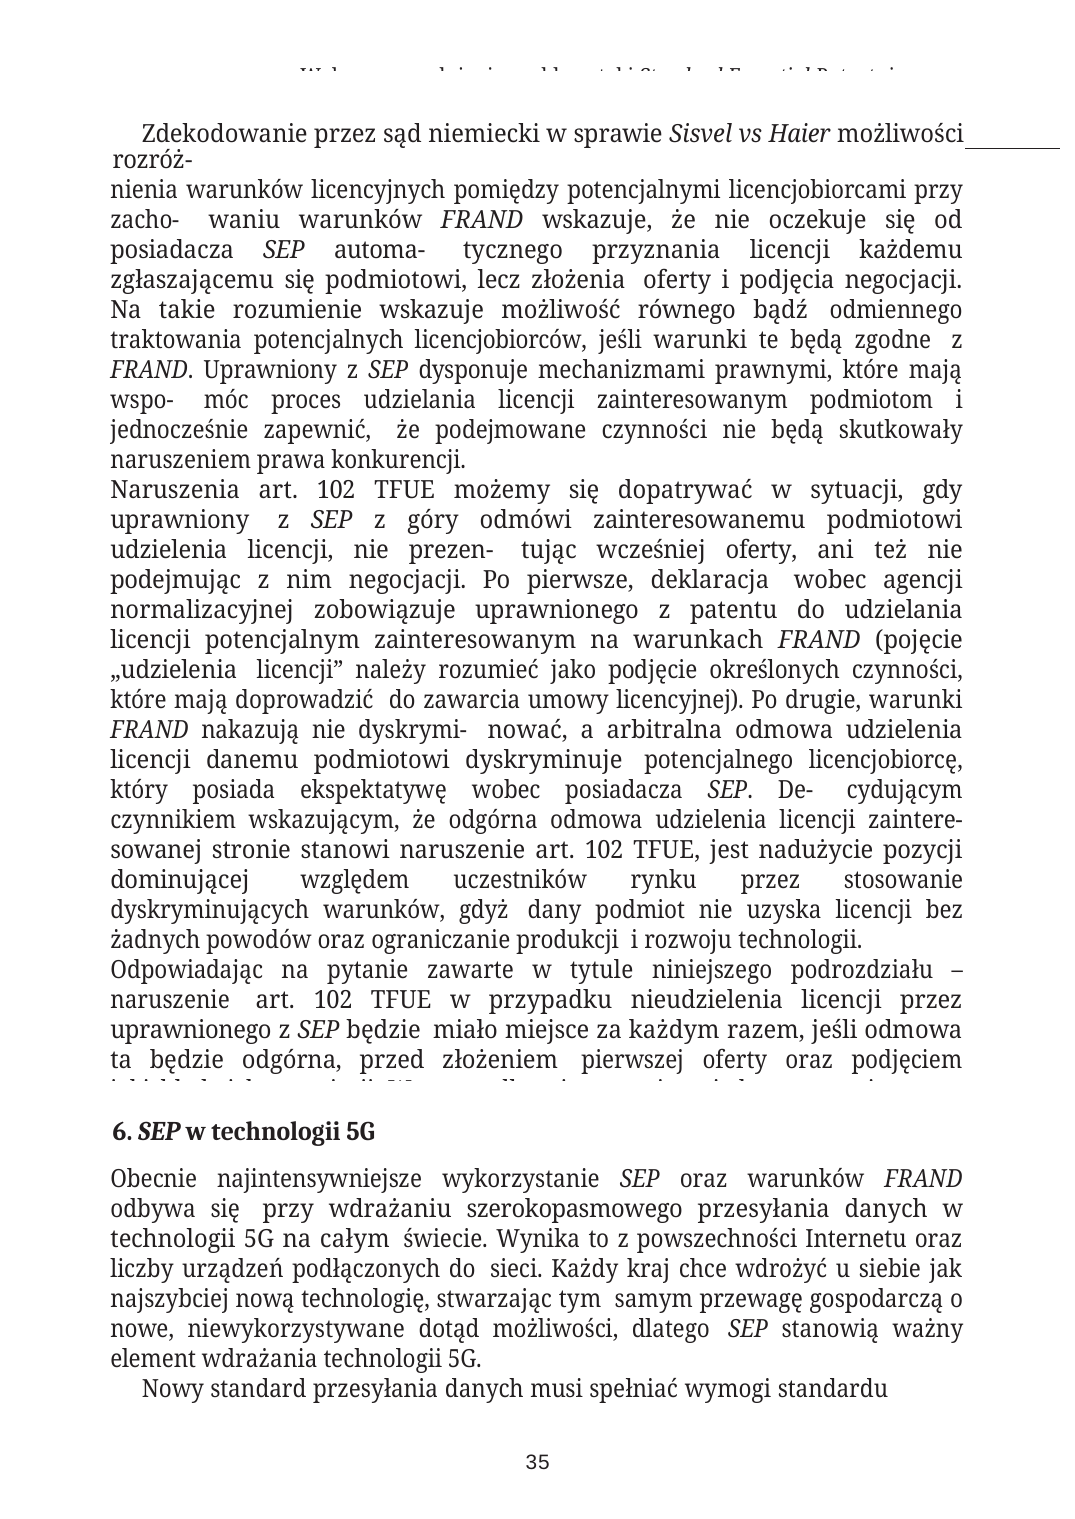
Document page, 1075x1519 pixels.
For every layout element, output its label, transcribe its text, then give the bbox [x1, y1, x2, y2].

text Naruszenia art. 102 TFUE możemy się dopatrywać w sytuacji, gdy uprawniony z SEP z góry odmówi zainteresowanemu podmiotowi udzielenia licencji, nie prezen- tując wcześniej oferty, ani też nie podejmując z nim negocjacji. Po pierwsze, deklaracja wobec agencji normalizacyjnej zobowiązuje uprawnionego z patentu do udzielania licencji potencjalnym zainteresowanym na warunkach FRAND (pojęcie „udzielenia licencji” należy rozumieć jako podjęcie określonych czynności, które mają doprowadzić do zawarcia umowy licencyjnej). Po drugie, warunki FRAND nakazują nie dyskrymi- nować, a arbitralna odmowa udzielenia licencji danemu podmiotowi dyskryminuje potencjalnego licencjobiorcę, który posiada ekspektatywę wobec posiadacza SEP. De- cydującym czynnikiem wskazującym, że odgórna odmowa udzielenia licencji zaintere- sowanej stronie stanowi naruszenie art. 102 TFUE, jest nadużycie pozycji dominującej względem uczestników rynku przez stosowanie dyskryminujących warunków, gdyż dany podmiot nie uzyska licencji bez żadnych powodów oraz ograniczanie produkcji i rozwoju technologii. [110, 474, 963, 954]
text 6. SEP w technologii 5G [112, 1118, 965, 1146]
text Zdekodowanie przez sąd niemiecki w sprawie Sisvel vs Haier możliwości rozróż- [112, 122, 965, 174]
text Odpowiadając na pytanie zawarte w tytule niniejszego podrozdziału – naruszenie art. 102 TFUE w przypadku nieudzielenia licencji przez uprawnionego z SEP będzie miało miejsce za każdym razem, jeśli odmowa ta będzie odgórna, przed złożeniem pierwszej oferty oraz podjęciem jakichkolwiek negocjacji. W przypadku niezawarcia między stronami umowy licencyjnej, pomimo złożenia ofert przez strony oraz podjęcia negocjacji, naruszenie art. 102 TFUE będzie zależało od indywidualnych okoliczności sprawy, które należy badać za każdym razem. Ubiegający się o licencję może również wnieść powództwo o ustalenie przez sąd licencji przymusowej wobec posiadacza SEP i tym samym skutecznie wymusi na uprawnionym z patentu udzielenia licencji. [110, 954, 963, 1081]
text 35 [525, 1450, 551, 1474]
text Wybrane zagadnienia problematyki Standard Essential Patents i licencji FRAND [300, 64, 964, 89]
text nienia warunków licencyjnych pomiędzy potencjalnymi licencjobiorcami przy zacho- waniu warunków FRAND wskazuje, że nie oczekuje się od posiadacza SEP automa- tycznego przyznania licencji każdemu zgłaszającemu się podmiotowi, lecz złożenia oferty i podjęcia negocjacji. Na takie rozumienie wskazuje możliwość równego bądź odmiennego traktowania potencjalnych licencjobiorców, jeśli warunki te będą zgodne z FRAND. Uprawniony z SEP dysponuje mechanizmami prawnymi, które mają wspo- móc proces udzielania licencji zainteresowanym podmiotom i jednocześnie zapewnić, że podejmowane czynności nie będą skutkowały naruszeniem prawa konkurencji. [110, 174, 963, 474]
text Nowy standard przesyłania danych musi spełniać wymogi standardu wyznaczo- ne przez International Telecommunication Union (ITU), oznaczone jako IMT-2020. [112, 1374, 963, 1407]
text Obecnie najintensywniejsze wykorzystanie SEP oraz warunków FRAND odbywa się przy wdrażaniu szerokopasmowego przesyłania danych w technologii 5G na całym świecie. Wynika to z powszechności Internetu oraz liczby urządzeń podłączonych do sieci. Każdy kraj chce wdrożyć u siebie jak najszybciej nową technologię, stwarzając tym samym przewagę gospodarczą o nowe, niewykorzystywane dotąd możliwości, dlatego SEP stanowią ważny element wdrażania technologii 5G. [110, 1164, 963, 1374]
